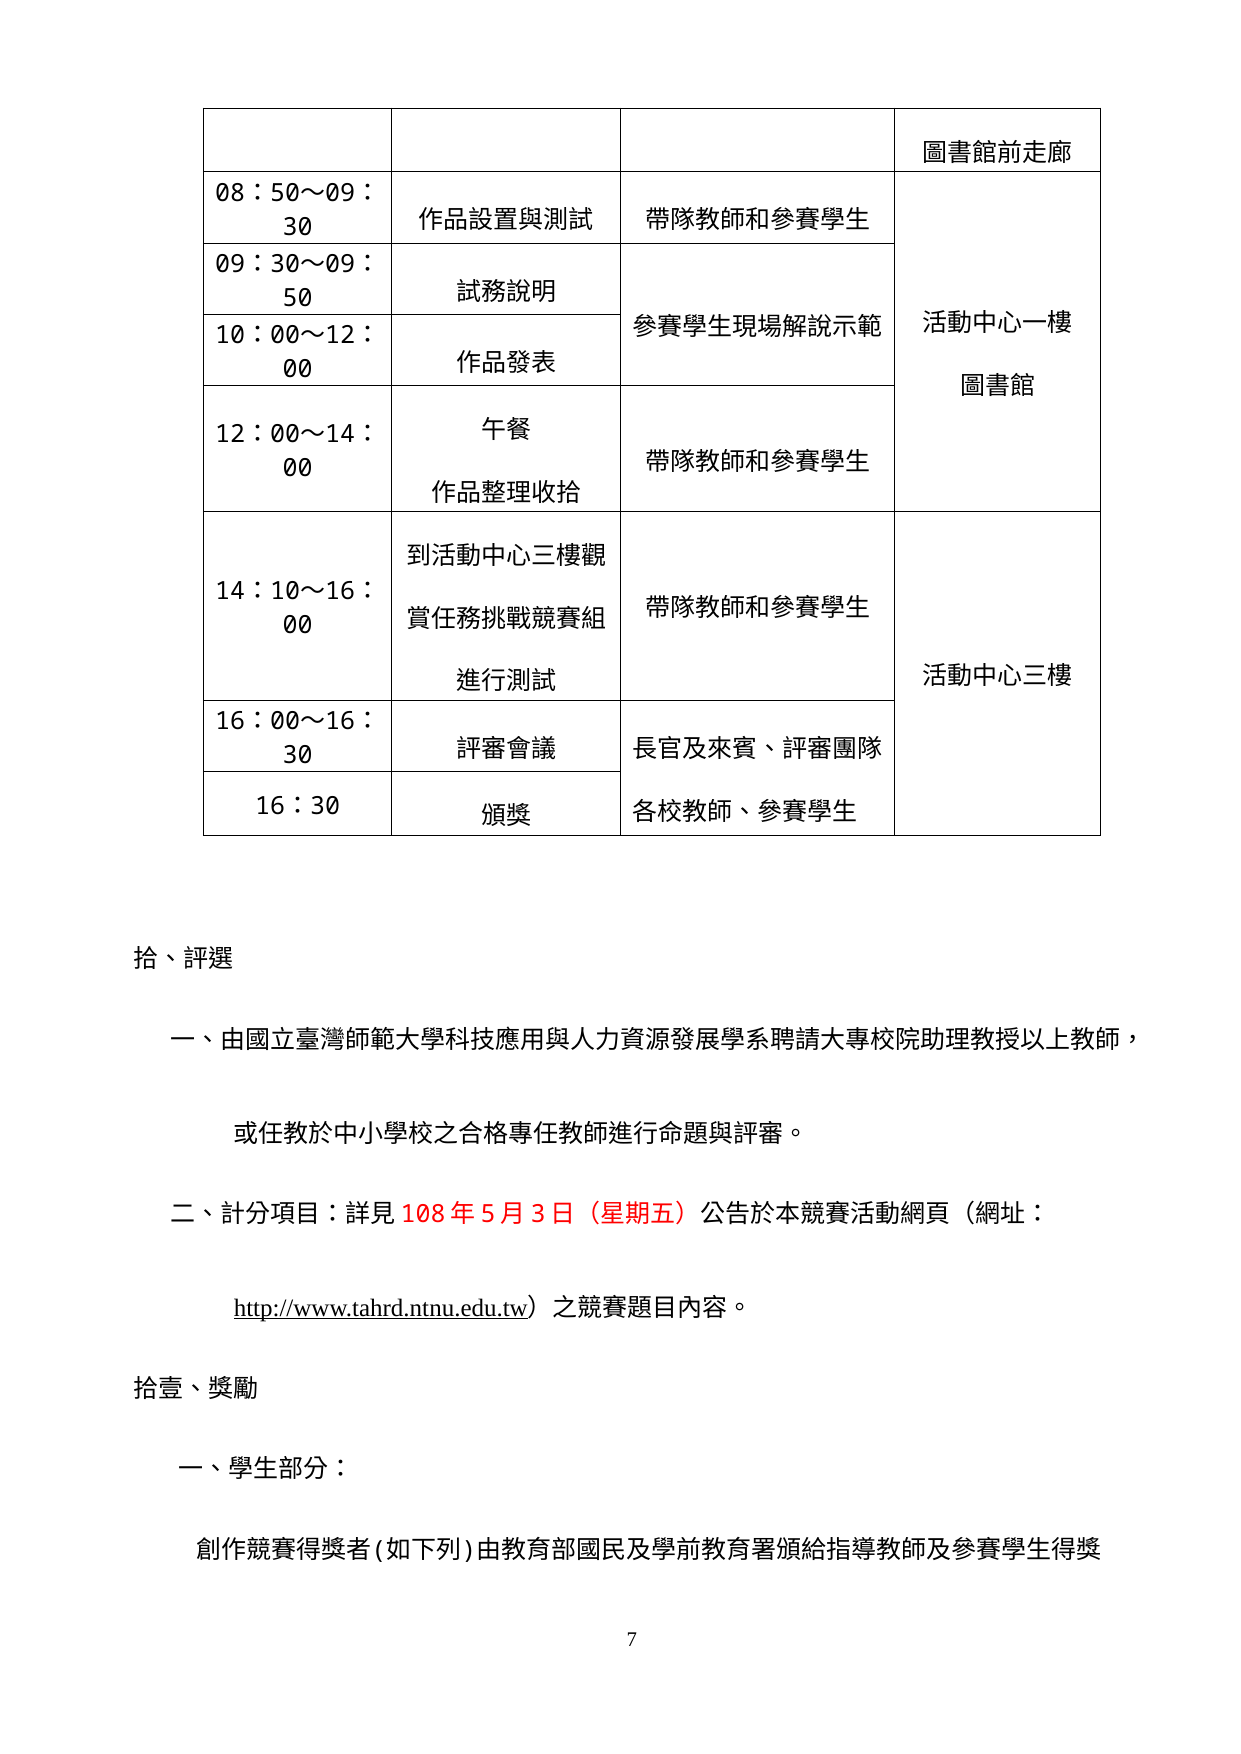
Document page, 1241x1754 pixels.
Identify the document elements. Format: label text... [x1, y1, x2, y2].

text 創作競賽得獎者(如下列)由教育部國民及學前教育署頒給指導教師及參賽學生得獎 [136, 1506, 1122, 1568]
table_cell 帶隊教師和參賽學生 [621, 512, 894, 700]
text 拾壹、獎勵 [133, 1344, 1122, 1407]
table_cell 作品發表 [392, 315, 620, 385]
table_cell 午餐 作品整理收拾 [392, 386, 620, 511]
table_cell 08：50～09：30 [204, 172, 391, 242]
table_cell 到活動中心三樓觀賞任務挑戰競賽組進行測試 [392, 512, 620, 700]
table_cell 參賽學生現場解說示範 [621, 244, 894, 385]
table_cell [204, 109, 391, 171]
table_cell 16：30 [204, 772, 391, 835]
table_cell 評審會議 [392, 701, 620, 771]
table_cell 帶隊教師和參賽學生 [621, 172, 894, 242]
table_cell 12：00～14：00 [204, 386, 391, 511]
table_cell 圖書館前走廊 [895, 109, 1100, 171]
table_cell 作品設置與測試 [392, 172, 620, 242]
text 二、計分項目：詳見108年5月3日（星期五）公告於本競賽活動網頁（網址：http://www.tahrd.ntnu.edu.tw）之競賽題目內容。 [170, 1170, 1122, 1326]
text 一、學生部分： [133, 1425, 1122, 1488]
table_cell 活動中心三樓 [895, 512, 1100, 835]
table_cell 試務說明 [392, 244, 620, 314]
table_cell 09：30～09：50 [204, 244, 391, 314]
table_cell 長官及來賓、評審團隊各校教師、參賽學生 [621, 701, 894, 835]
table_cell 頒獎 [392, 772, 620, 835]
text 一、由國立臺灣師範大學科技應用與人力資源發展學系聘請大專校院助理教授以上教師，或任教於中小學校之合格專任教師進行命題與評審。 [170, 996, 1122, 1152]
table_cell 10：00～12：00 [204, 315, 391, 385]
table_cell [392, 109, 620, 171]
table_cell 16：00～16：30 [204, 701, 391, 771]
table_cell [621, 109, 894, 171]
table_cell 活動中心一樓 圖書館 [895, 172, 1100, 511]
table_cell 帶隊教師和參賽學生 [621, 386, 894, 511]
table_cell 14：10～16：00 [204, 512, 391, 700]
text 拾、評選 [133, 915, 1122, 978]
